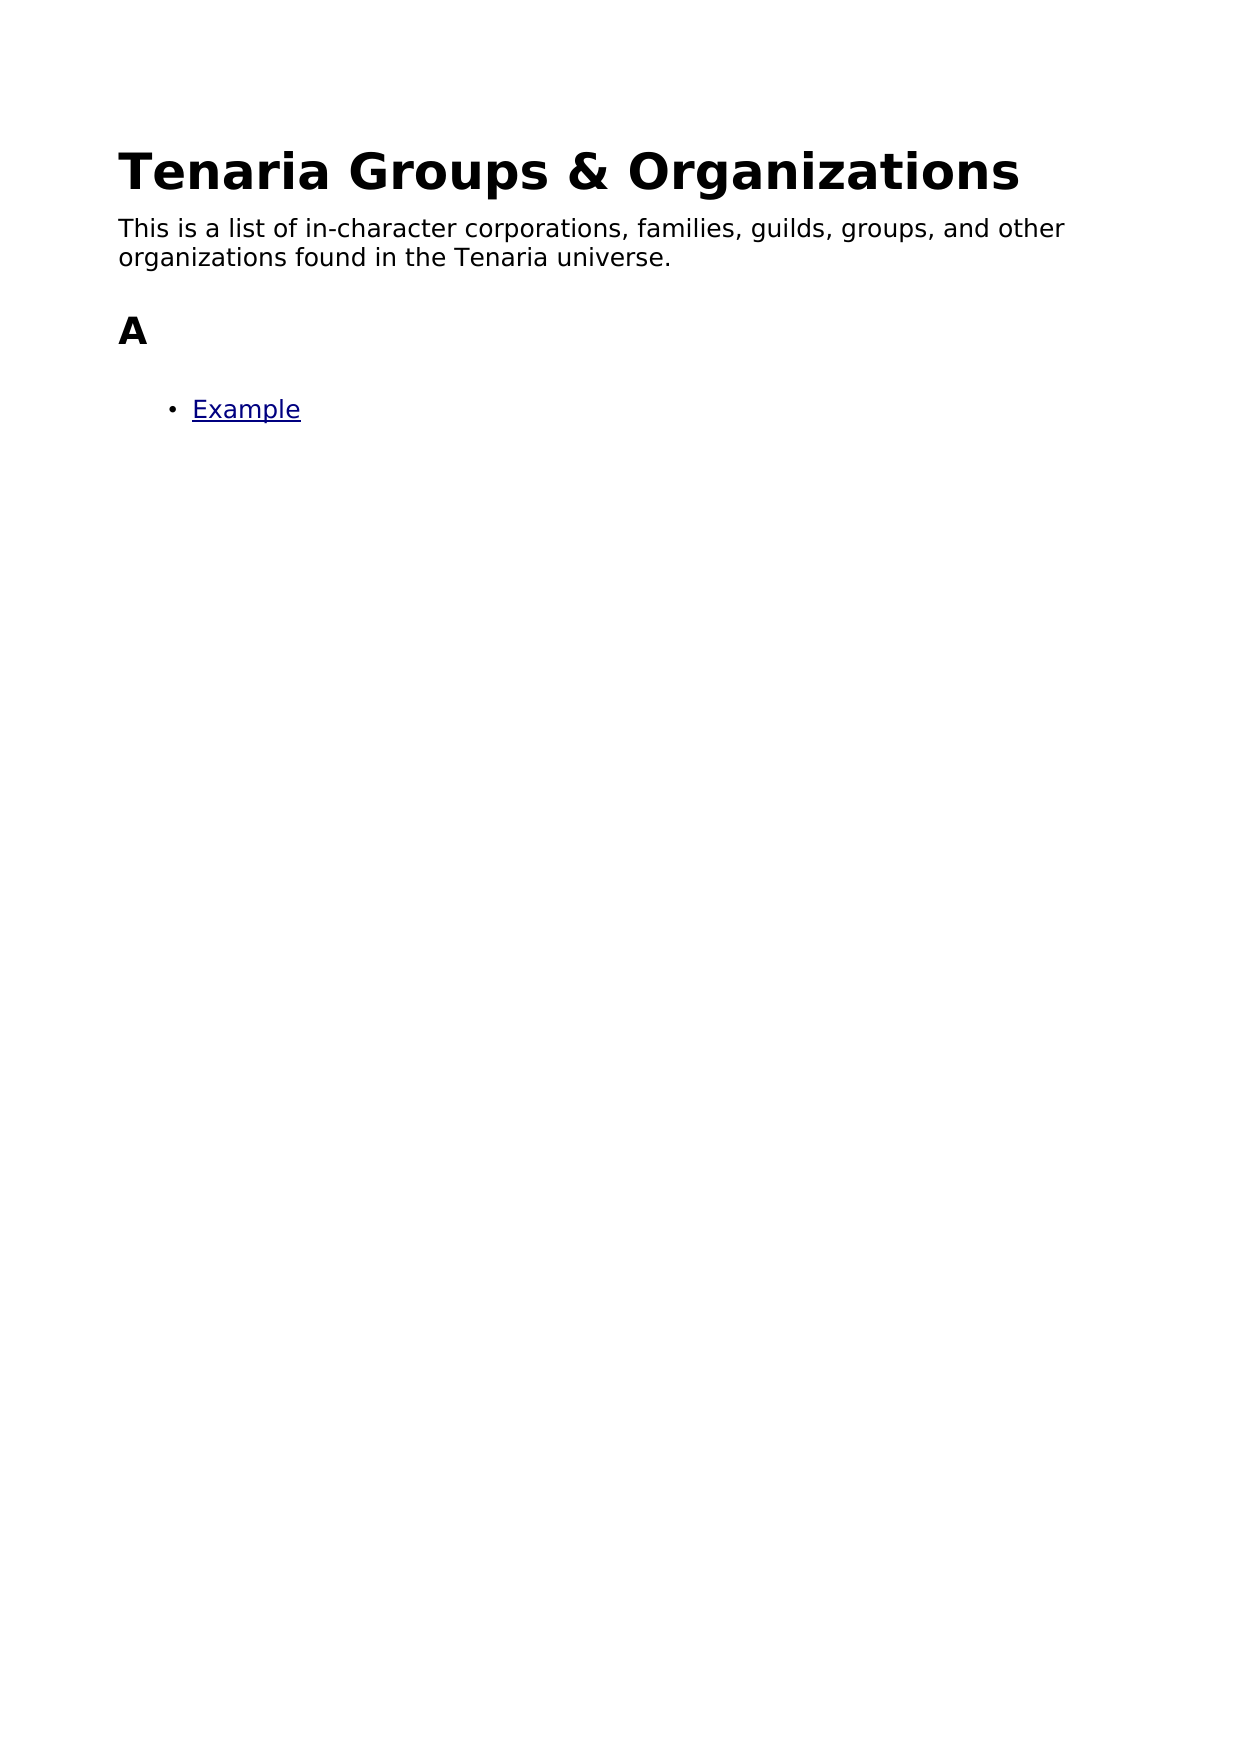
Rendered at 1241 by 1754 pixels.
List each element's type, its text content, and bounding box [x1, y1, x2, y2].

subtitle Tenaria Groups & Organizations [118, 143, 1122, 201]
text This is a list of in-character corporations, families, guilds, groups, and other organizations found in the Tenaria universe. [118, 214, 1122, 272]
subtitle A [118, 310, 1122, 353]
list Example [177, 395, 1122, 424]
